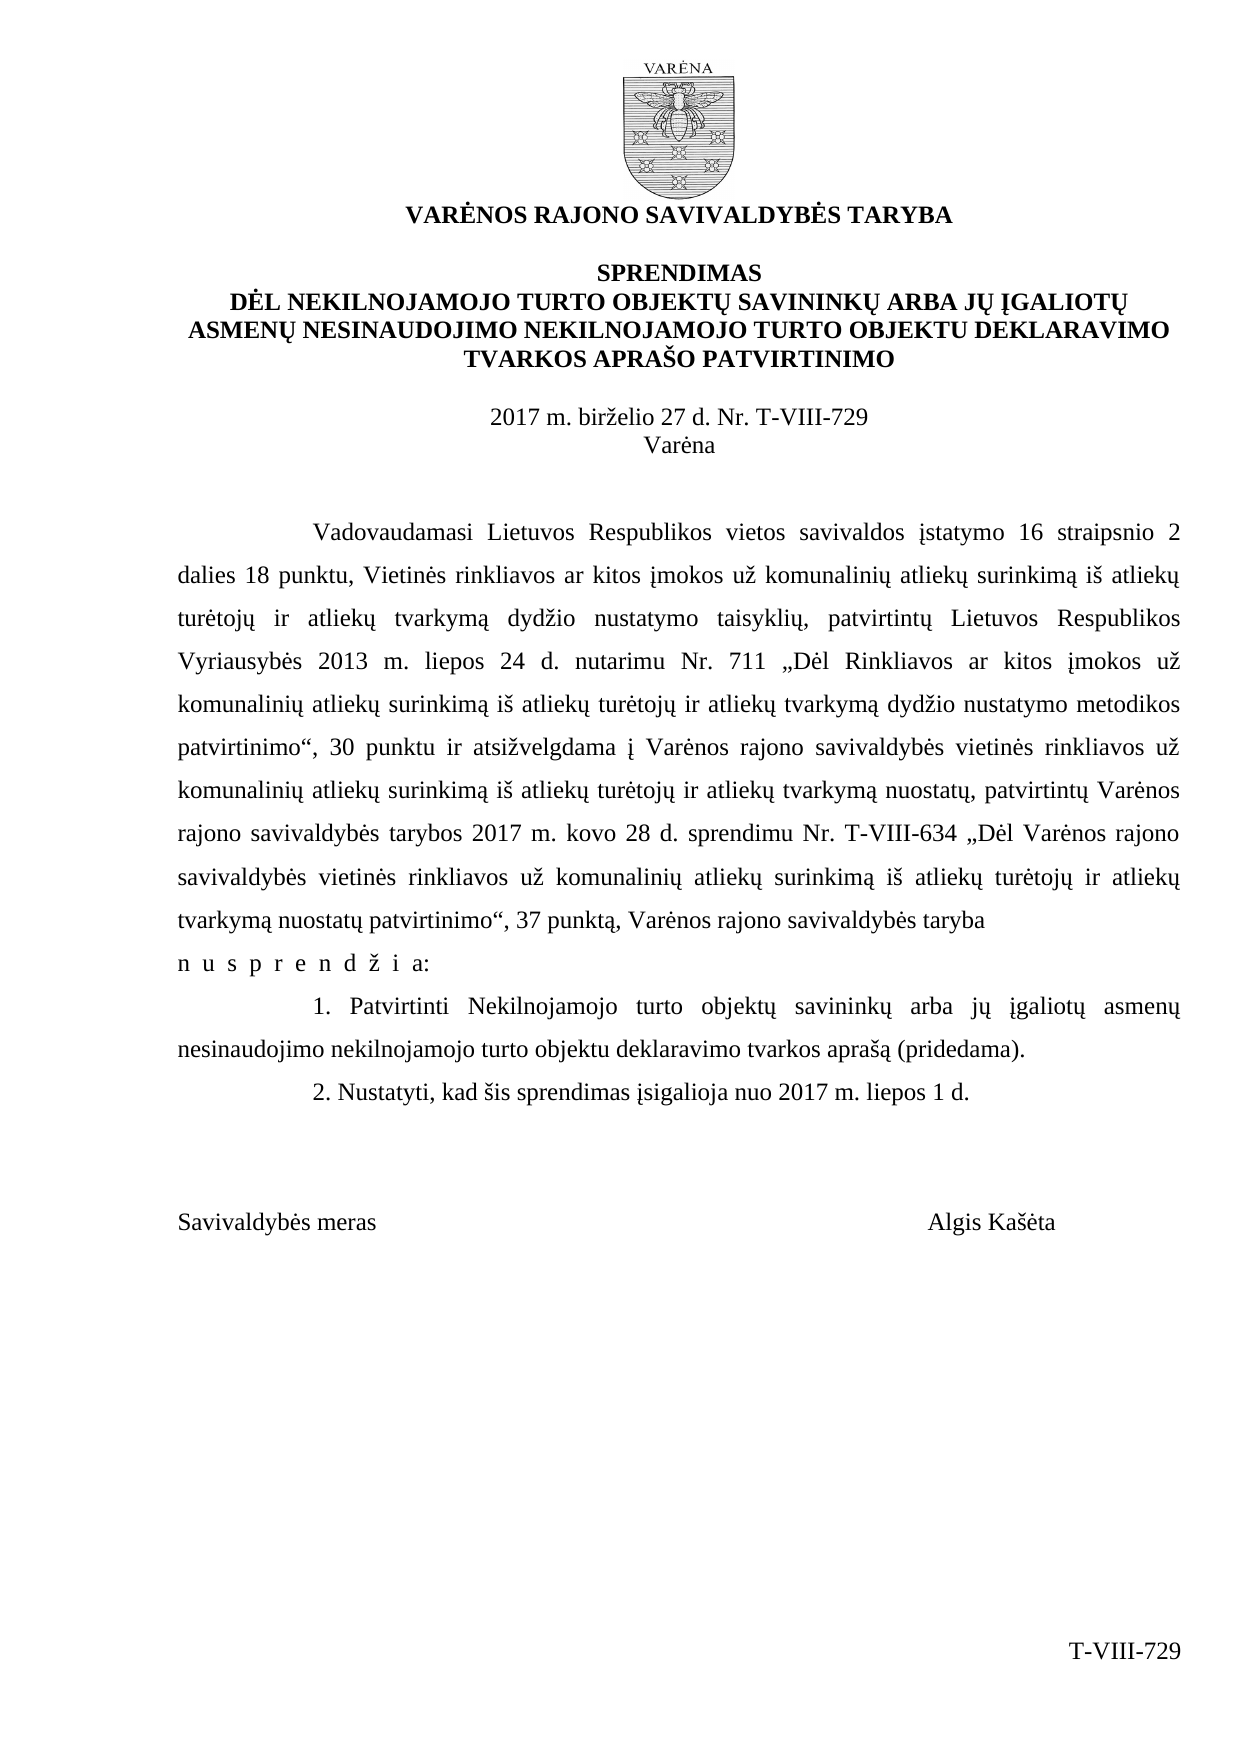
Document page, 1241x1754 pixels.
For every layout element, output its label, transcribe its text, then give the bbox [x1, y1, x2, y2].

text VARĖNOS RAJONO SAVIVALDYBĖS TARYBA [177, 200, 1181, 229]
text 1. Patvirtinti Nekilnojamojo turto objektų savininkų arba jų įgaliotų asmenų nesinaudojimo nekilnojamojo turto objektu deklaravimo tvarkos aprašą (pridedama). [177, 991, 1181, 1063]
text Savivaldybės meras Algis Kašėta [177, 1207, 1181, 1235]
text 2. Nustatyti, kad šis sprendimas įsigalioja nuo 2017 m. liepos 1 d. [177, 1077, 1181, 1106]
text n u s p r e n d ž i a: [177, 948, 1181, 977]
text 2017 m. birželio 27 d. Nr. T-VIII-729 [177, 402, 1181, 430]
text Varėna [177, 430, 1181, 459]
text SPRENDIMAS [177, 258, 1181, 287]
text Vadovaudamasi Lietuvos Respublikos vietos savivaldos įstatymo 16 straipsnio 2 dalies 18 punktu, Vietinės rinkliavos ar kitos įmokos už komunalinių atliekų surinkimą iš atliekų turėtojų ir atliekų tvarkymą dydžio nustatymo taisyklių, patvirtintų Lietuvos Respublikos Vyriausybės 2013 m. liepos 24 d. nutarimu Nr. 711 „Dėl Rinkliavos ar kitos įmokos už komunalinių atliekų surinkimą iš atliekų turėtojų ir atliekų tvarkymą dydžio nustatymo metodikos patvirtinimo“, 30 punktu ir atsižvelgdama į Varėnos rajono savivaldybės vietinės rinkliavos už komunalinių atliekų surinkimą iš atliekų turėtojų ir atliekų tvarkymą nuostatų, patvirtintų Varėnos rajono savivaldybės tarybos 2017 m. kovo 28 d. sprendimu Nr. T-VIII-634 „Dėl Varėnos rajono savivaldybės vietinės rinkliavos už komunalinių atliekų surinkimą iš atliekų turėtojų ir atliekų tvarkymą nuostatų patvirtinimo“, 37 punktą, Varėnos rajono savivaldybės taryba [177, 517, 1181, 933]
text DĖL NEKILNOJAMOJO TURTO OBJEKTŲ SAVININKŲ ARBA JŲ ĮGALIOTŲ ASMENŲ NESINAUDOJIMO NEKILNOJAMOJO TURTO OBJEKTU DEKLARAVIMO TVARKOS APRAŠO PATVIRTINIMO [177, 287, 1181, 373]
